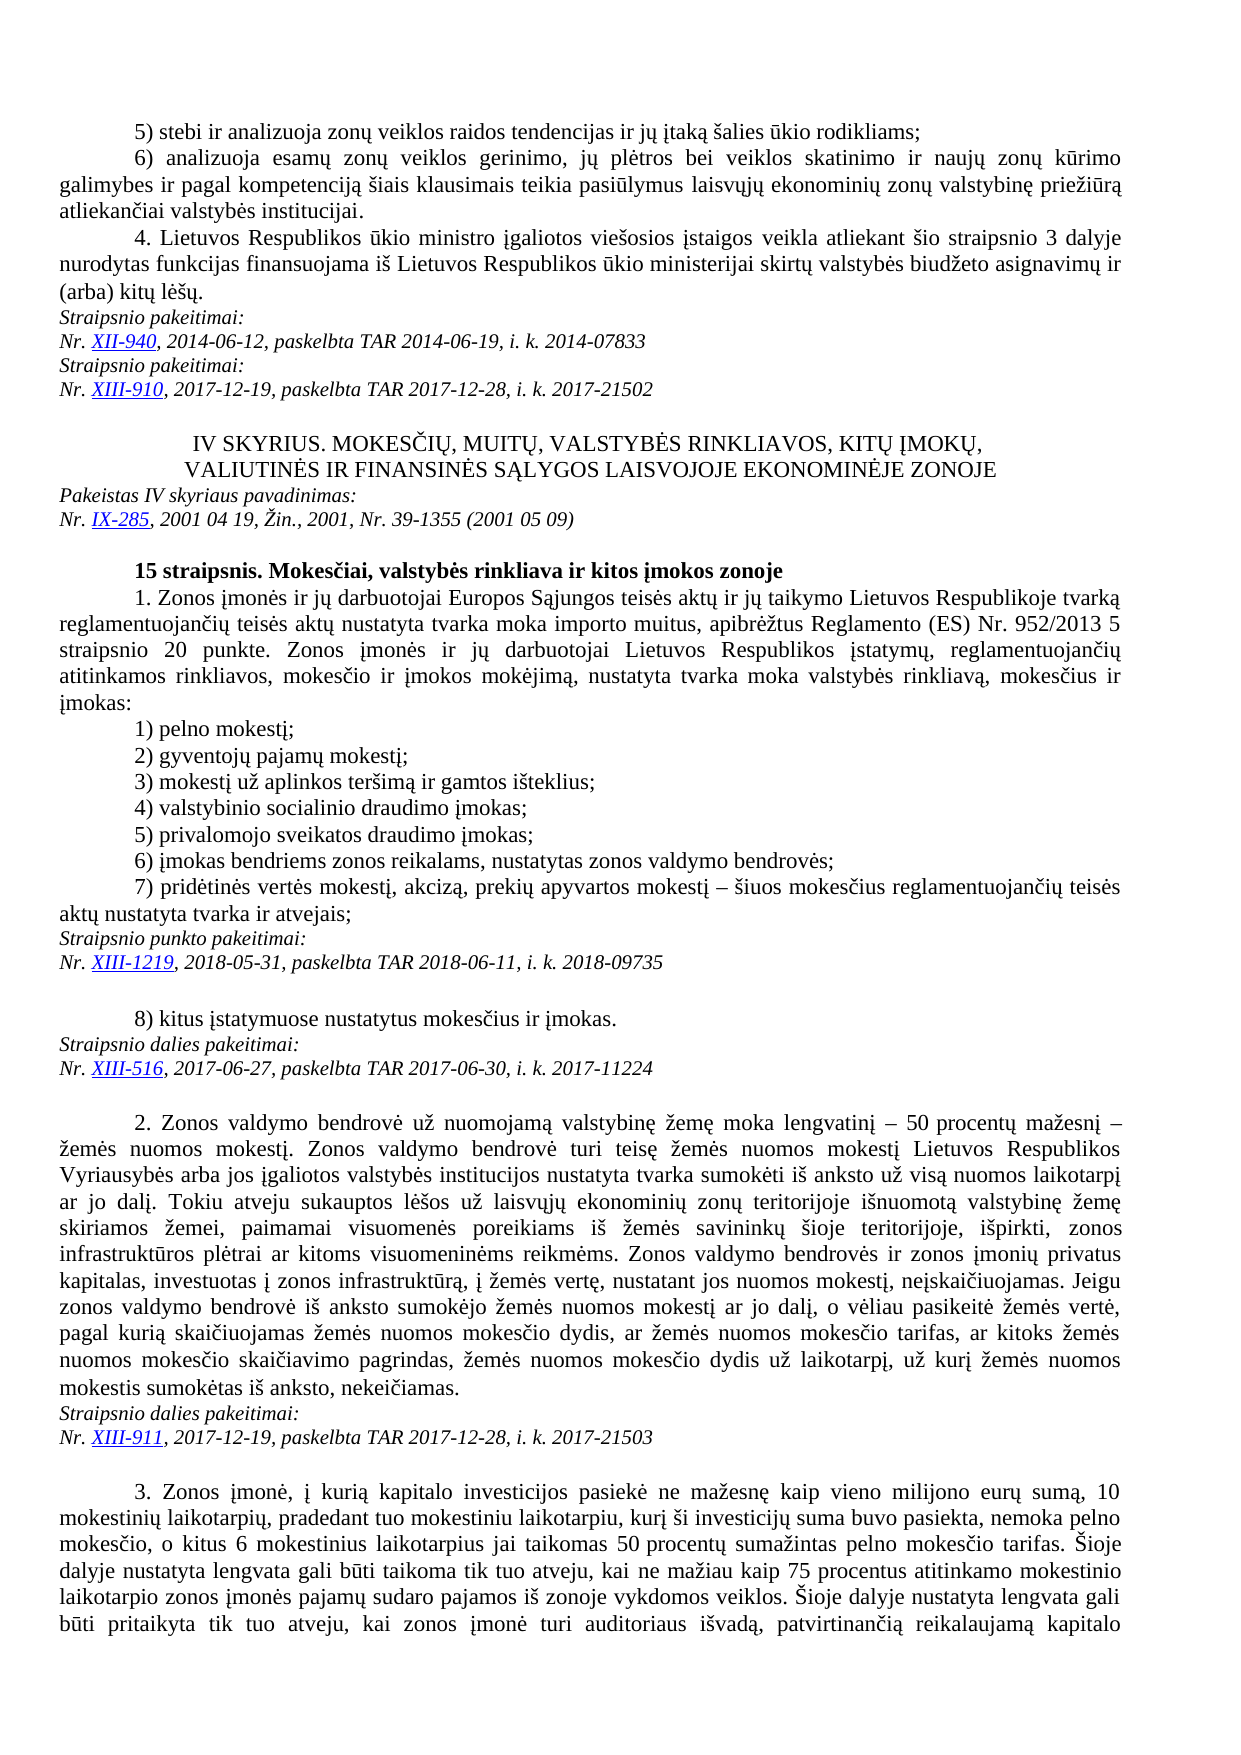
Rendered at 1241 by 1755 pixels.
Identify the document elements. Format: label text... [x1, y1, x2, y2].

text 4) valstybinio socialinio draudimo įmokas; [59, 794, 1122, 821]
text Nr. IX-285, 2001 04 19, Žin., 2001, Nr. 39-1355 (2001 05 09) [59, 507, 1122, 531]
text 8) kitus įstatymuose nustatytus mokesčius ir įmokas. [59, 1003, 1122, 1032]
text Straipsnio dalies pakeitimai: [59, 1401, 1122, 1425]
text 6) analizuoja esamų zonų veiklos gerinimo, jų plėtros bei veiklos skatinimo ir naujų zonų kūrimo galimybes ir pagal kompetenciją šiais klausimais teikia pasiūlymus laisvųjų ekonominių zonų valstybinę priežiūrą atliekančiai valstybės institucijai. [59, 144, 1122, 223]
text Nr. XII-940, 2014-06-12, paskelbta TAR 2014-06-19, i. k. 2014-07833 [59, 329, 1122, 353]
text 1. Zonos įmonės ir jų darbuotojai Europos Sąjungos teisės aktų ir jų taikymo Lietuvos Respublikoje tvarką reglamentuojančių teisės aktų nustatyta tvarka moka importo muitus, apibrėžtus Reglamento (ES) Nr. 952/2013 5 straipsnio 20 punkte. Zonos įmonės ir jų darbuotojai Lietuvos Respublikos įstatymų, reglamentuojančių atitinkamos rinkliavos, mokesčio ir įmokos mokėjimą, nustatyta tvarka moka valstybės rinkliavą, mokesčius ir įmokas: [59, 583, 1122, 715]
text Nr. XIII-910, 2017-12-19, paskelbta TAR 2017-12-28, i. k. 2017-21502 [59, 377, 1122, 401]
text Straipsnio pakeitimai: [59, 353, 1122, 377]
text Nr. XIII-911, 2017-12-19, paskelbta TAR 2017-12-28, i. k. 2017-21503 [59, 1425, 1122, 1449]
text 3) mokestį už aplinkos teršimą ir gamtos išteklius; [59, 768, 1122, 794]
text IV SKYRIUS. MOKESČIŲ, MUITŲ, VALSTYBĖS RINKLIAVOS, KITŲ ĮMOKŲ, [59, 430, 1122, 456]
text Pakeistas IV skyriaus pavadinimas: [59, 483, 1122, 507]
text VALIUTINĖS IR FINANSINĖS SĄLYGOS LAISVOJOJE EKONOMINĖJE ZONOJE [59, 456, 1122, 483]
text 2. Zonos valdymo bendrovė už nuomojamą valstybinę žemę moka lengvatinį – 50 procentų mažesnį – žemės nuomos mokestį. Zonos valdymo bendrovė turi teisę žemės nuomos mokestį Lietuvos Respublikos Vyriausybės arba jos įgaliotos valstybės institucijos nustatyta tvarka sumokėti iš anksto už visą nuomos laikotarpį ar jo dalį. Tokiu atveju sukauptos lėšos už laisvųjų ekonominių zonų teritorijoje išnuomotą valstybinę žemę skiriamos žemei, paimamai visuomenės poreikiams iš žemės savininkų šioje teritorijoje, išpirkti, zonos infrastruktūros plėtrai ar kitoms visuomeninėms reikmėms. Zonos valdymo bendrovės ir zonos įmonių privatus kapitalas, investuotas į zonos infrastruktūrą, į žemės vertę, nustatant jos nuomos mokestį, neįskaičiuojamas. Jeigu zonos valdymo bendrovė iš anksto sumokėjo žemės nuomos mokestį ar jo dalį, o vėliau pasikeitė žemės vertė, pagal kurią skaičiuojamas žemės nuomos mokesčio dydis, ar žemės nuomos mokesčio tarifas, ar kitoks žemės nuomos mokesčio skaičiavimo pagrindas, žemės nuomos mokesčio dydis už laikotarpį, už kurį žemės nuomos mokestis sumokėtas iš anksto, nekeičiamas. [59, 1109, 1122, 1401]
text 5) stebi ir analizuoja zonų veiklos raidos tendencijas ir jų įtaką šalies ūkio rodikliams; [59, 118, 1122, 144]
text Nr. XIII-516, 2017-06-27, paskelbta TAR 2017-06-30, i. k. 2017-11224 [59, 1056, 1122, 1080]
text 5) privalomojo sveikatos draudimo įmokas; [59, 821, 1122, 847]
text 2) gyventojų pajamų mokestį; [59, 742, 1122, 768]
text 15 straipsnis. Mokesčiai, valstybės rinkliava ir kitos įmokos zonoje [59, 557, 1122, 583]
text 7) pridėtinės vertės mokestį, akcizą, prekių apyvartos mokestį – šiuos mokesčius reglamentuojančių teisės aktų nustatyta tvarka ir atvejais; [59, 873, 1122, 926]
text Straipsnio pakeitimai: [59, 305, 1122, 329]
text Straipsnio punkto pakeitimai: [59, 926, 1122, 950]
text Straipsnio dalies pakeitimai: [59, 1032, 1122, 1056]
text Nr. XIII-1219, 2018-05-31, paskelbta TAR 2018-06-11, i. k. 2018-09735 [59, 950, 1122, 974]
text 1) pelno mokestį; [59, 715, 1122, 742]
text 3. Zonos įmonė, į kurią kapitalo investicijos pasiekė ne mažesnę kaip vieno milijono eurų sumą, 10 mokestinių laikotarpių, pradedant tuo mokestiniu laikotarpiu, kurį ši investicijų suma buvo pasiekta, nemoka pelno mokesčio, o kitus 6 mokestinius laikotarpius jai taikomas 50 procentų sumažintas pelno mokesčio tarifas. Šioje dalyje nustatyta lengvata gali būti taikoma tik tuo atveju, kai ne mažiau kaip 75 procentus atitinkamo mokestinio laikotarpio zonos įmonės pajamų sudaro pajamos iš zonoje vykdomos veiklos. Šioje dalyje nustatyta lengvata gali būti pritaikyta tik tuo atveju, kai zonos įmonė turi auditoriaus išvadą, patvirtinančią reikalaujamą kapitalo [59, 1478, 1122, 1636]
text 6) įmokas bendriems zonos reikalams, nustatytas zonos valdymo bendrovės; [59, 847, 1122, 873]
text 4. Lietuvos Respublikos ūkio ministro įgaliotos viešosios įstaigos veikla atliekant šio straipsnio 3 dalyje nurodytas funkcijas finansuojama iš Lietuvos Respublikos ūkio ministerijai skirtų valstybės biudžeto asignavimų ir (arba) kitų lėšų. [59, 223, 1122, 305]
